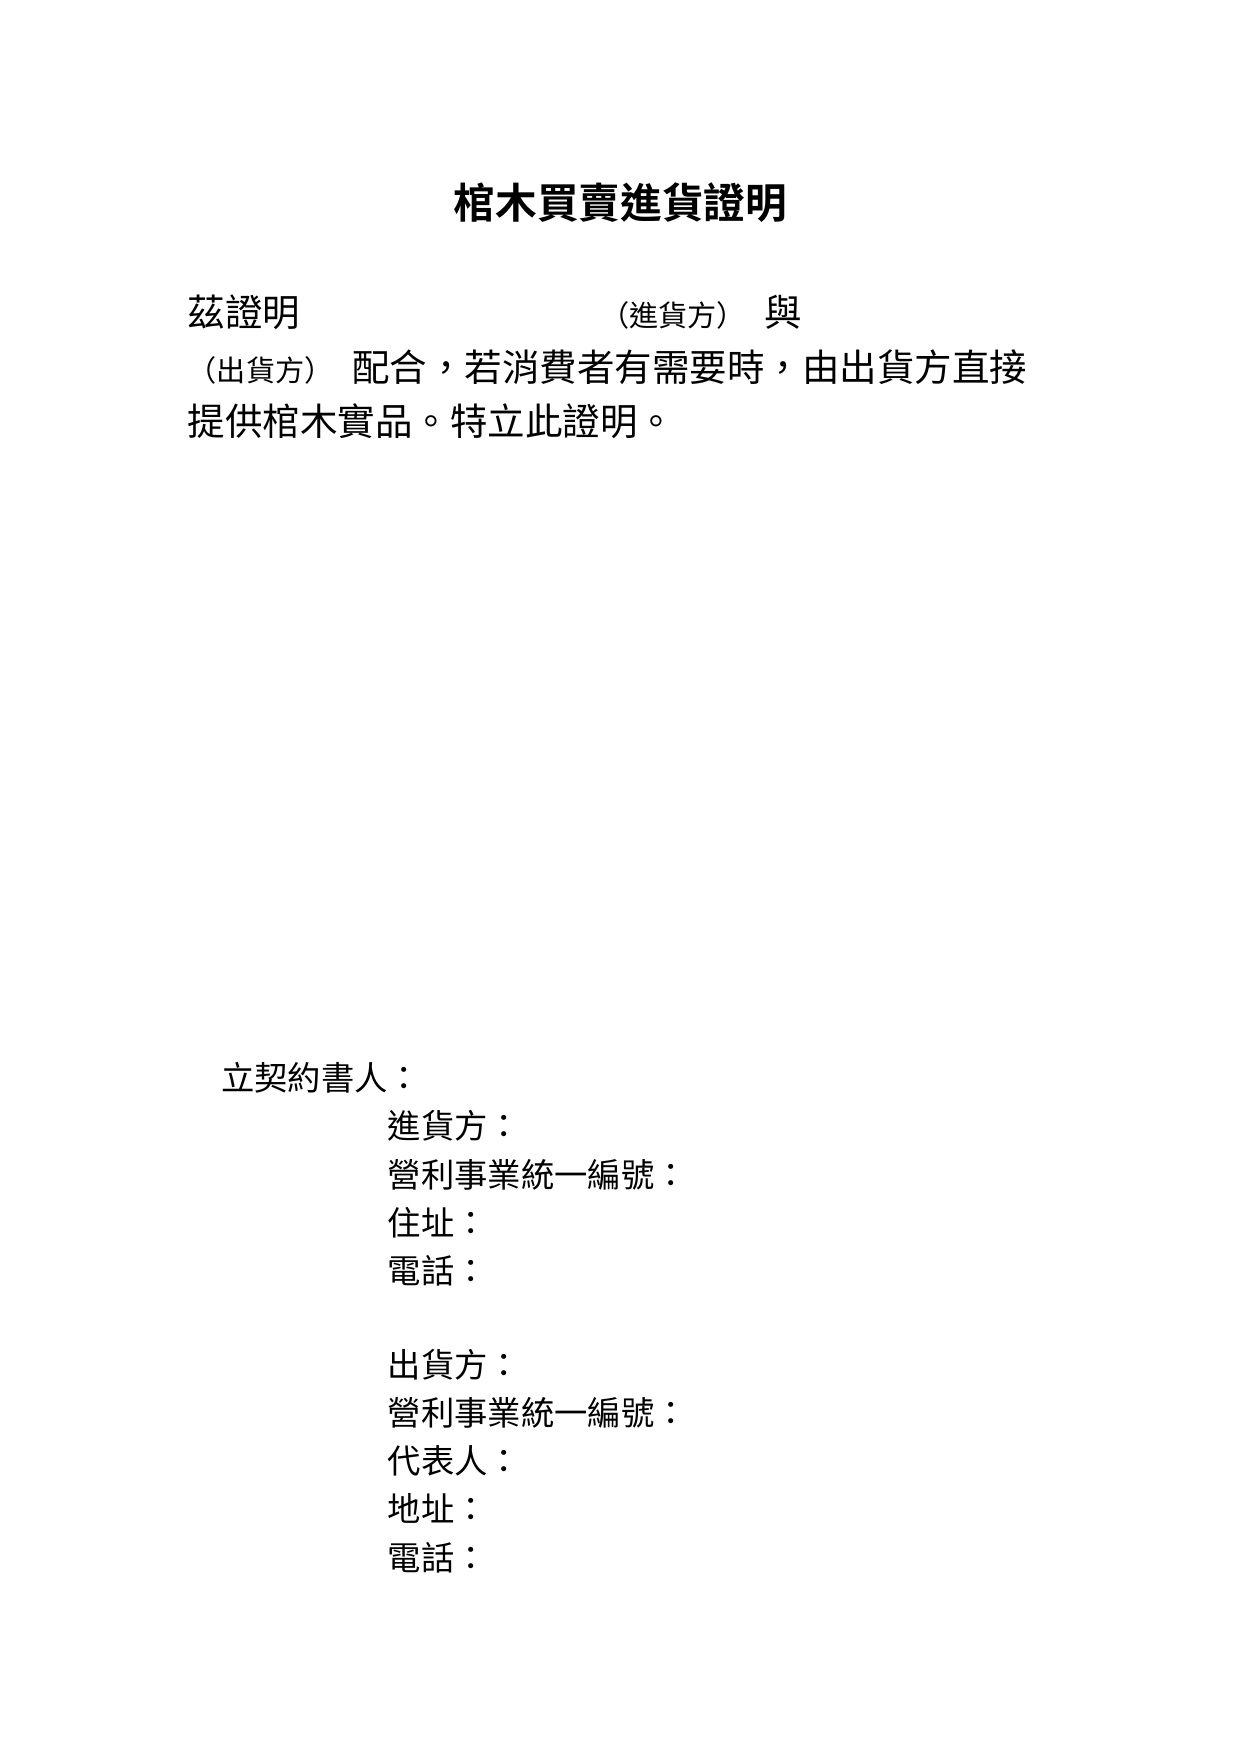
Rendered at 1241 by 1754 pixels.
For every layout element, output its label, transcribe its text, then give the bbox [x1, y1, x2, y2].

text 出貨方： [187, 1338, 1053, 1387]
text 棺木買賣進貨證明 [187, 158, 1053, 221]
text 地址： [187, 1483, 1053, 1531]
text 電話： [187, 1531, 1053, 1580]
text 住址： [187, 1197, 1053, 1245]
text 電話： [187, 1245, 1053, 1293]
text 立契約書人： [187, 1052, 1053, 1100]
text 營利事業統一編號： [187, 1387, 1053, 1435]
text 代表人： [187, 1435, 1053, 1483]
text 營利事業統一編號： [187, 1148, 1053, 1197]
text 進貨方： [187, 1100, 1053, 1148]
text 茲證明 （進貨方） 與 （出貨方） 配合，若消費者有需要時，由出貨方直接提供棺木實品。特立此證明。 [187, 283, 1053, 446]
